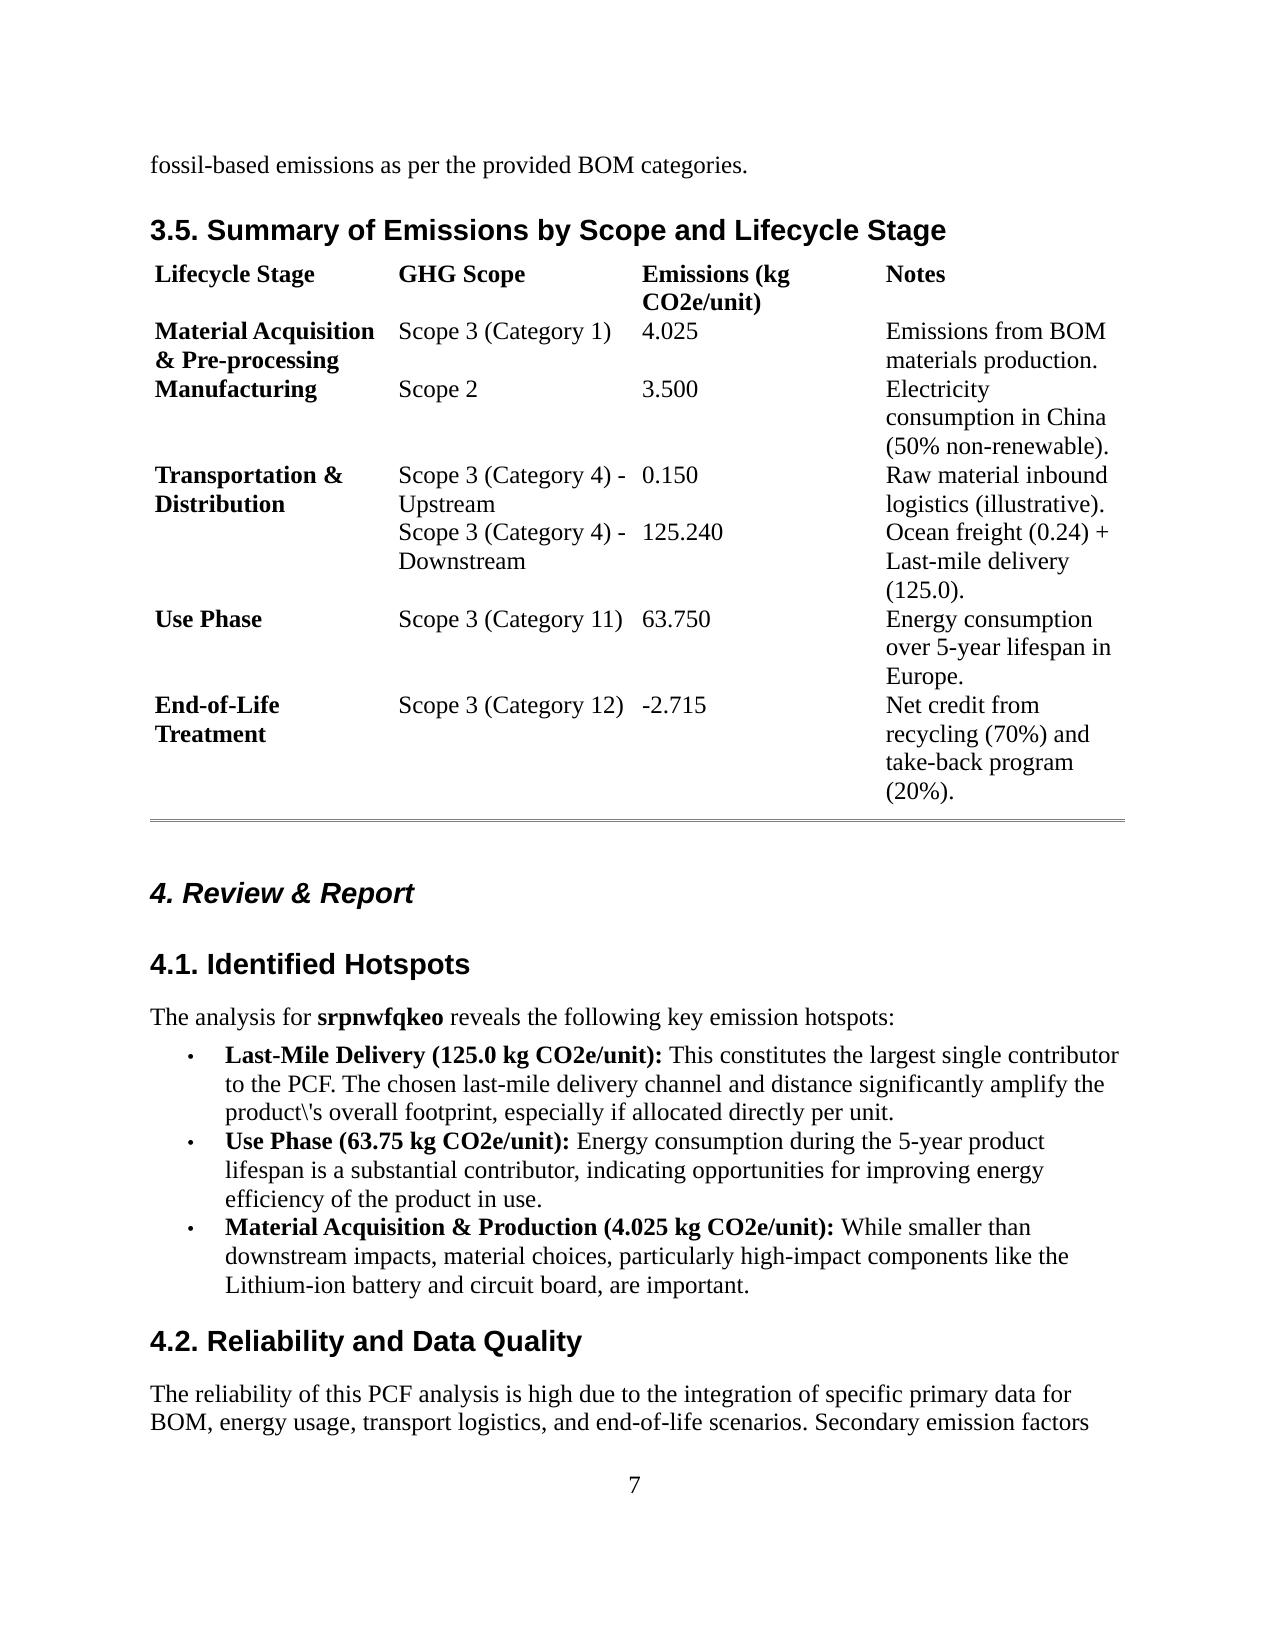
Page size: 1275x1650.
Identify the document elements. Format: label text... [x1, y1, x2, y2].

text The reliability of this PCF analysis is high due to the integration of specific primary data for BOM, energy usage, transport logistics, and end-of-life scenarios. Secondary emission factors [150, 1379, 1125, 1436]
table_cell -2.715 [638, 690, 881, 805]
table_cell Transportation & Distribution [150, 460, 394, 604]
table_cell 125.240 [638, 518, 881, 604]
list Material Acquisition & Production (4.025 kg CO2e/unit): While smaller than downstream impacts, material choices, particularly high-impact components like the Lithium-ion battery and circuit board, are important. [187, 1212, 1125, 1299]
table_header Notes [881, 259, 1125, 316]
text The analysis for srpnwfqkeo reveals the following key emission hotspots: [150, 1002, 1125, 1031]
table_cell Emissions from BOM materials production. [881, 316, 1125, 374]
table_cell Scope 3 (Category 11) [394, 604, 637, 690]
table_cell 63.750 [638, 604, 881, 690]
table_cell Net credit from recycling (70%) and take-back program (20%). [881, 690, 1125, 805]
table_cell Material Acquisition & Pre-processing [150, 316, 394, 374]
table_cell 0.150 [638, 460, 881, 517]
table_cell Scope 3 (Category 4) - Upstream [394, 460, 637, 517]
table_cell Scope 2 [394, 374, 637, 460]
table_header Emissions (kg CO2e/unit) [638, 259, 881, 316]
list Use Phase (63.75 kg CO2e/unit): Energy consumption during the 5-year product lifespan is a substantial contributor, indicating opportunities for improving energy efficiency of the product in use. [187, 1126, 1125, 1212]
subtitle 4.2. Reliability and Data Quality [150, 1324, 1125, 1357]
table_cell 3.500 [638, 374, 881, 460]
table_cell Electricity consumption in China (50% non-renewable). [881, 374, 1125, 460]
table_cell Ocean freight (0.24) + Last-mile delivery (125.0). [881, 518, 1125, 604]
table_cell Scope 3 (Category 1) [394, 316, 637, 374]
subtitle 4.1. Identified Hotspots [150, 947, 1125, 981]
table_cell Energy consumption over 5-year lifespan in Europe. [881, 604, 1125, 690]
table_cell Scope 3 (Category 12) [394, 690, 637, 805]
table_cell Manufacturing [150, 374, 394, 460]
list Last-Mile Delivery (125.0 kg CO2e/unit): This constitutes the largest single contributor to the PCF. The chosen last-mile delivery channel and distance significantly amplify the product\'s overall footprint, especially if allocated directly per unit. [187, 1040, 1125, 1126]
subtitle 3.5. Summary of Emissions by Scope and Lifecycle Stage [150, 213, 1125, 246]
table_header GHG Scope [394, 259, 637, 316]
table_cell Raw material inbound logistics (illustrative). [881, 460, 1125, 517]
subtitle 4. Review & Report [150, 876, 1125, 910]
table_cell 4.025 [638, 316, 881, 374]
table_cell Use Phase [150, 604, 394, 690]
table_cell End-of-Life Treatment [150, 690, 394, 805]
table_cell Scope 3 (Category 4) - Downstream [394, 518, 637, 604]
text fossil-based emissions as per the provided BOM categories. [150, 150, 1125, 179]
table_header Lifecycle Stage [150, 259, 394, 316]
